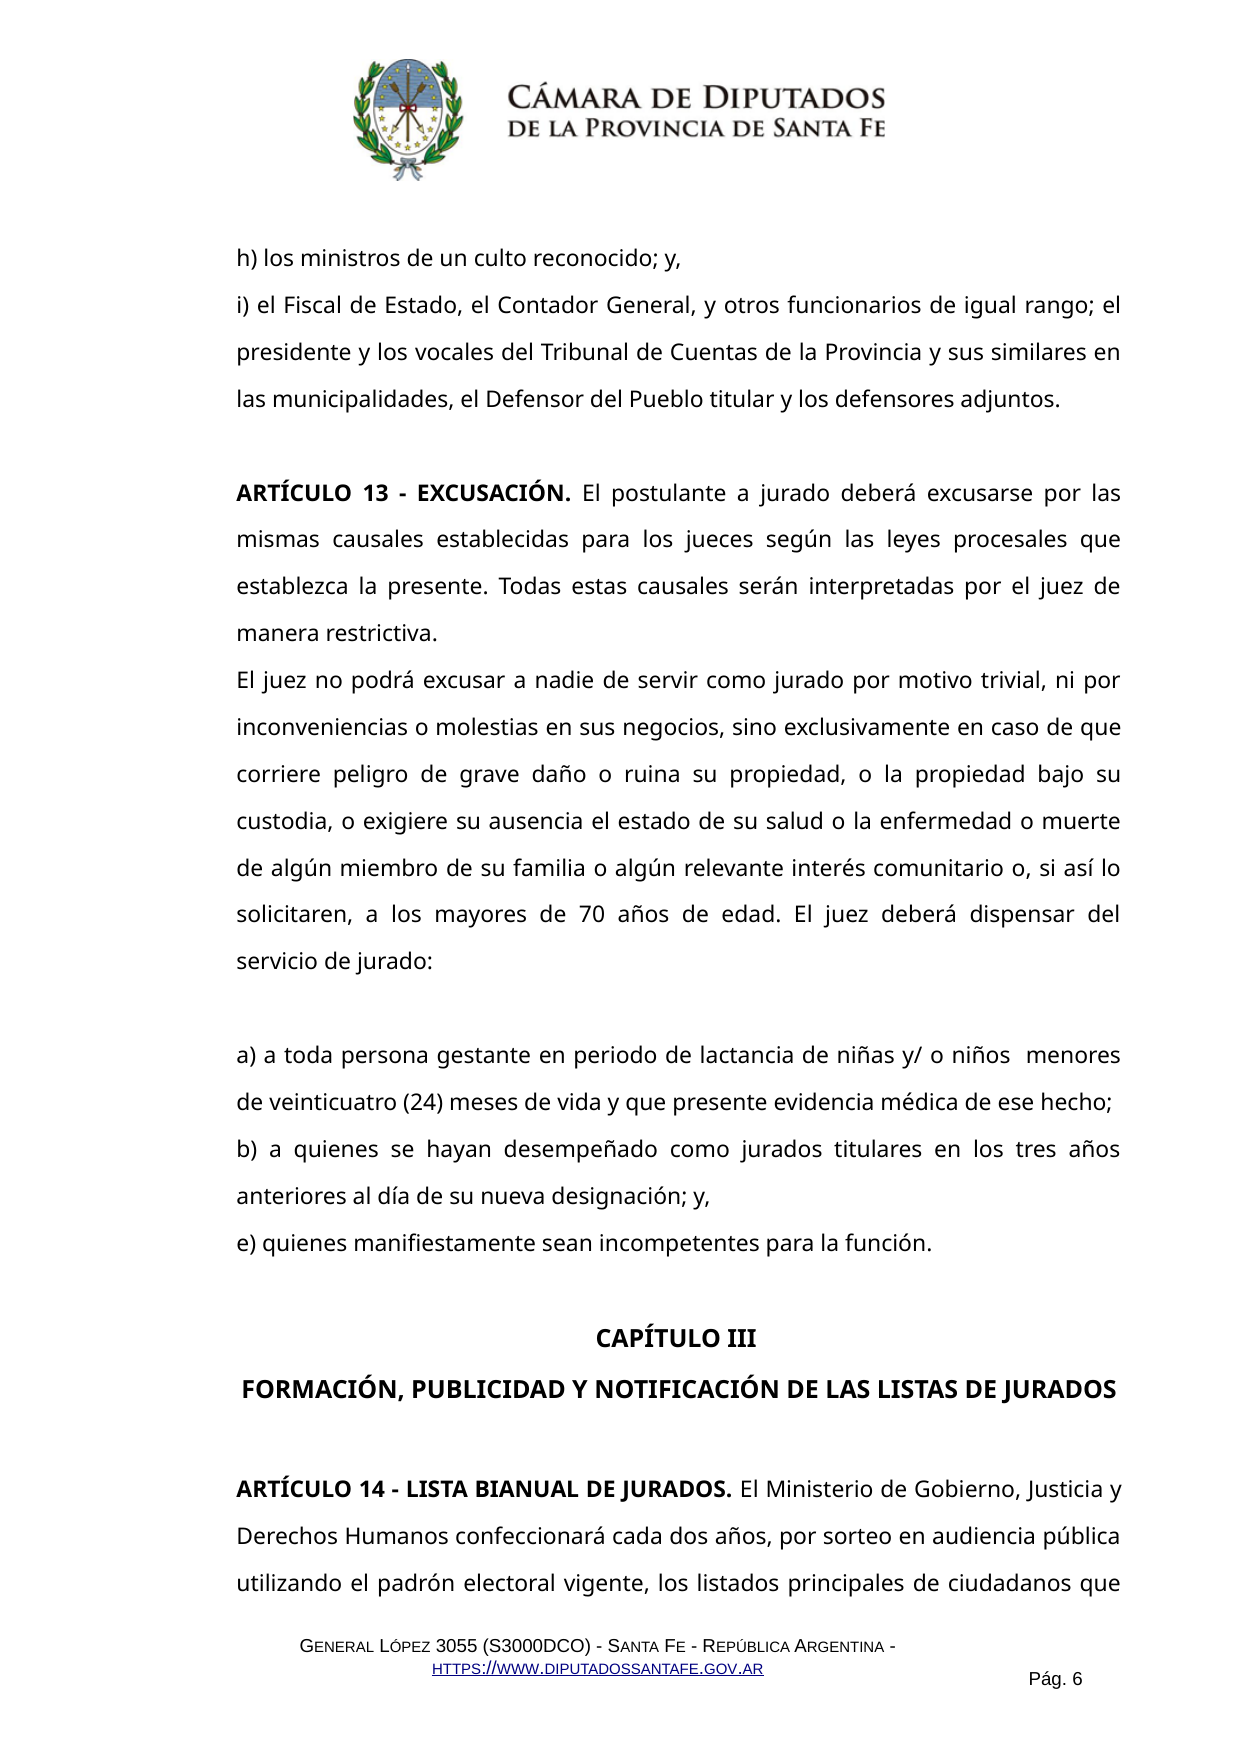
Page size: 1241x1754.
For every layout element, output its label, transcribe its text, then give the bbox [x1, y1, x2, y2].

text h) los ministros de un culto reconocido; y, [236, 242, 1122, 273]
text ARTÍCULO 13 - EXCUSACIÓN. El postulante a jurado deberá excusarse por las mismas causales establecidas para los jueces según las leyes procesales que establezca la presente. Todas estas causales serán interpretadas por el juez de manera restrictiva. [236, 477, 1122, 648]
text CAPÍTULO III [236, 1320, 1122, 1354]
text i) el Fiscal de Estado, el Contador General, y otros funcionarios de igual rango; el presidente y los vocales del Tribunal de Cuentas de la Provincia y sus similares en las municipalidades, el Defensor del Pueblo titular y los defensores adjuntos. [236, 289, 1122, 414]
text El juez no podrá excusar a nadie de servir como jurado por motivo trivial, ni por inconveniencias o molestias en sus negocios, sino exclusivamente en caso de que corriere peligro de grave daño o ruina su propiedad, o la propiedad bajo su custodia, o exigiere su ausencia el estado de su salud o la enfermedad o muerte de algún miembro de su familia o algún relevante interés comunitario o, si así lo solicitaren, a los mayores de 70 años de edad. El juez deberá dispensar del servicio de jurado: [236, 664, 1122, 977]
text a) a toda persona gestante en periodo de lactancia de niñas y/ o niños menores de veinticuatro (24) meses de vida y que presente evidencia médica de ese hecho; [236, 1039, 1122, 1117]
text e) quienes manifiestamente sean incompetentes para la función. [236, 1227, 1122, 1258]
text FORMACIÓN, PUBLICIDAD Y NOTIFICACIÓN DE LAS LISTAS DE JURADOS [236, 1371, 1122, 1405]
text b) a quienes se hayan desempeñado como jurados titulares en los tres años anteriores al día de su nueva designación; y, [236, 1133, 1122, 1211]
text ARTÍCULO 14 - LISTA BIANUAL DE JURADOS. El Ministerio de Gobierno, Justicia y Derechos Humanos confeccionará cada dos años, por sorteo en audiencia pública utilizando el padrón electoral vigente, los listados principales de ciudadanos que [236, 1473, 1122, 1598]
